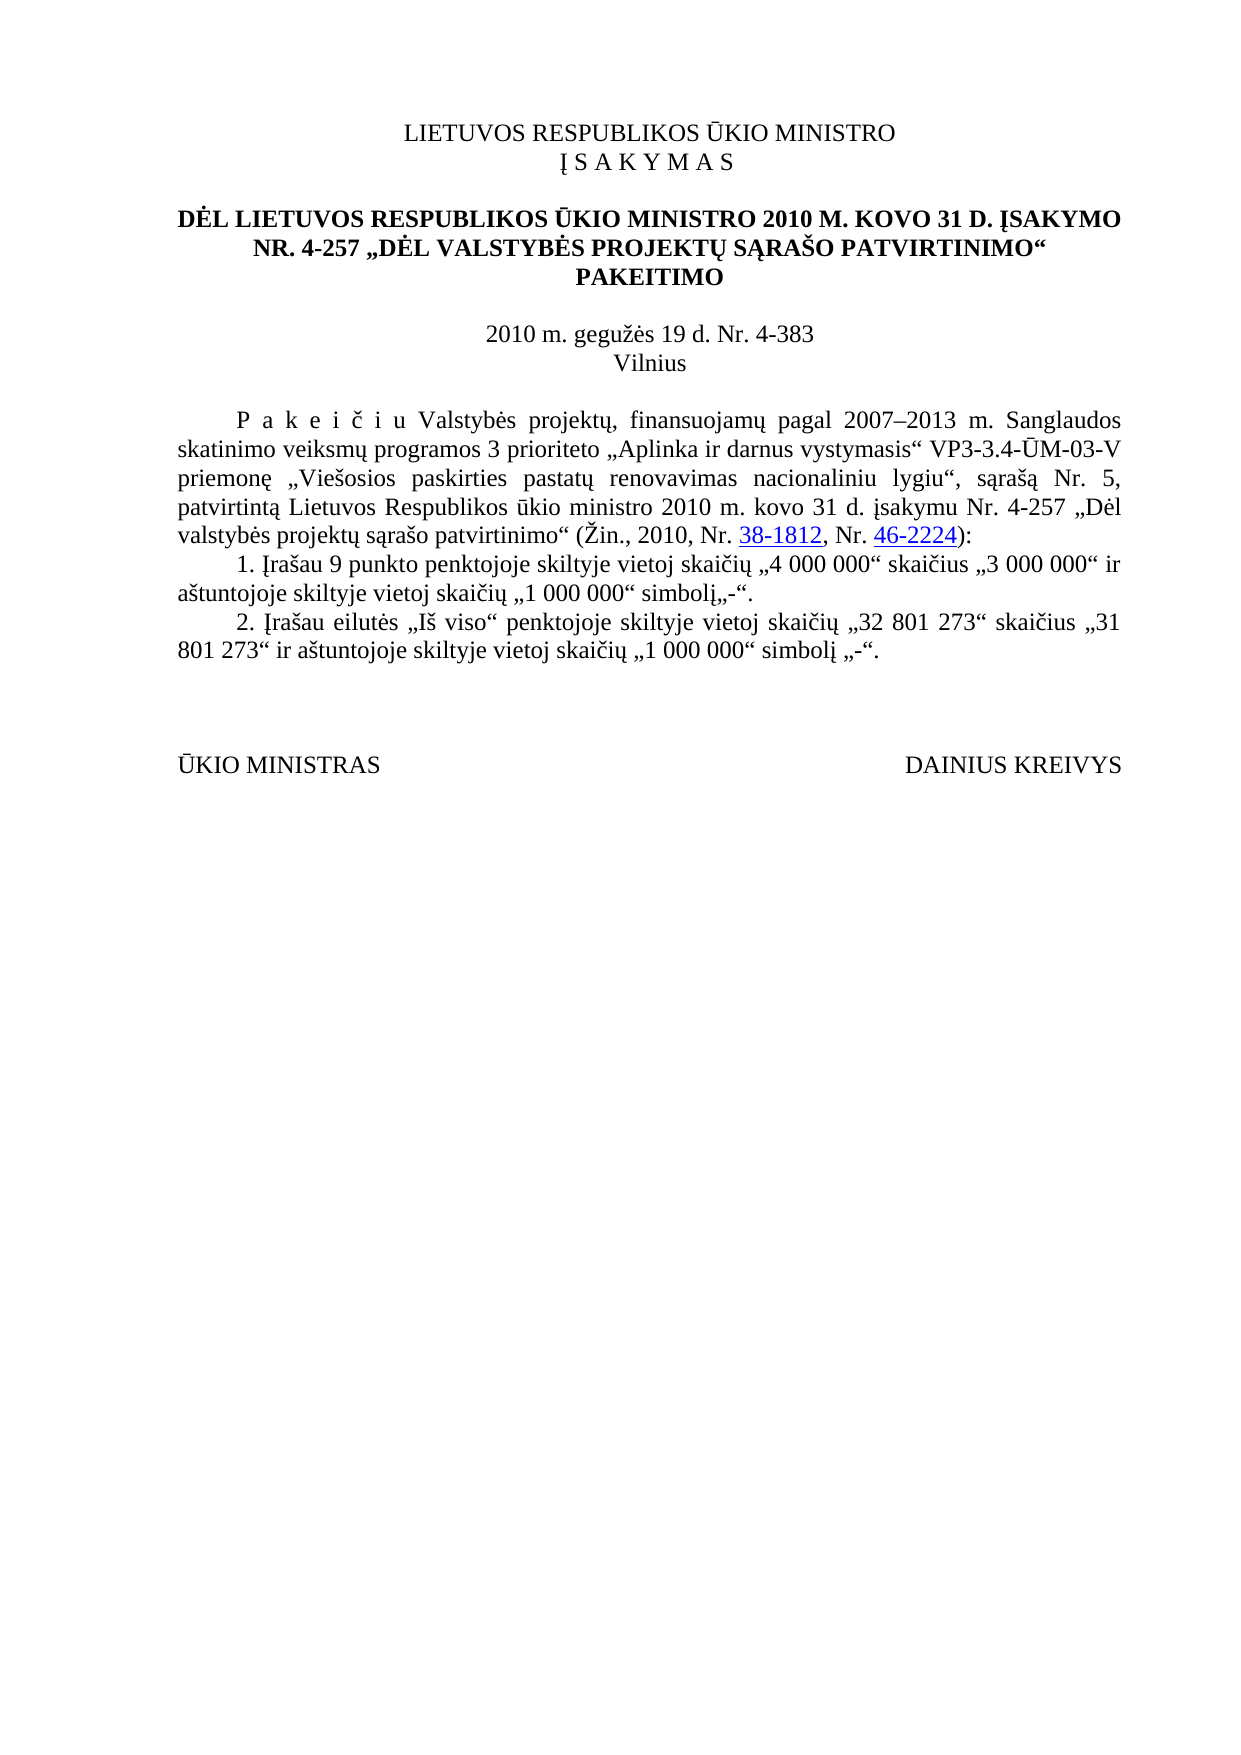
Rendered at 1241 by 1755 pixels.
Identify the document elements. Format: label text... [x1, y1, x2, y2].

text Ūkio ministras Dainius Kreivys [177, 751, 1122, 779]
text Vilnius [177, 348, 1122, 377]
text DĖL LIETUVOS RESPUBLIKOS ŪKIO MINISTRO 2010 M. KOVO 31 D. ĮSAKYMO NR. 4-257 „DĖL VALSTYBĖS PROJEKTŲ SĄRAŠO PATVIRTINIMO“ PAKEITIMO [177, 204, 1122, 291]
text LIETUVOS RESPUBLIKOS ŪKIO MINISTRO [177, 118, 1122, 147]
text 2010 m. gegužės 19 d. Nr. 4-383 [177, 319, 1122, 348]
text 1. Įrašau 9 punkto penktojoje skiltyje vietoj skaičių „4 000 000“ skaičius „3 000 000“ ir aštuntojoje skiltyje vietoj skaičių „1 000 000“ simbolį„-“. [177, 549, 1122, 607]
text Į S A K Y M A S [177, 147, 1122, 176]
text P a k e i č i u Valstybės projektų, finansuojamų pagal 2007–2013 m. Sanglaudos skatinimo veiksmų programos 3 prioriteto „Aplinka ir darnus vystymasis“ VP3-3.4-ŪM-03-V priemonę „Viešosios paskirties pastatų renovavimas nacionaliniu lygiu“, sąrašą Nr. 5, patvirtintą Lietuvos Respublikos ūkio ministro 2010 m. kovo 31 d. įsakymu Nr. 4-257 „Dėl valstybės projektų sąrašo patvirtinimo“ (Žin., 2010, Nr. 38-1812, Nr. 46-2224): [177, 406, 1122, 549]
text 2. Įrašau eilutės „Iš viso“ penktojoje skiltyje vietoj skaičių „32 801 273“ skaičius „31 801 273“ ir aštuntojoje skiltyje vietoj skaičių „1 000 000“ simbolį „-“. [177, 607, 1122, 664]
